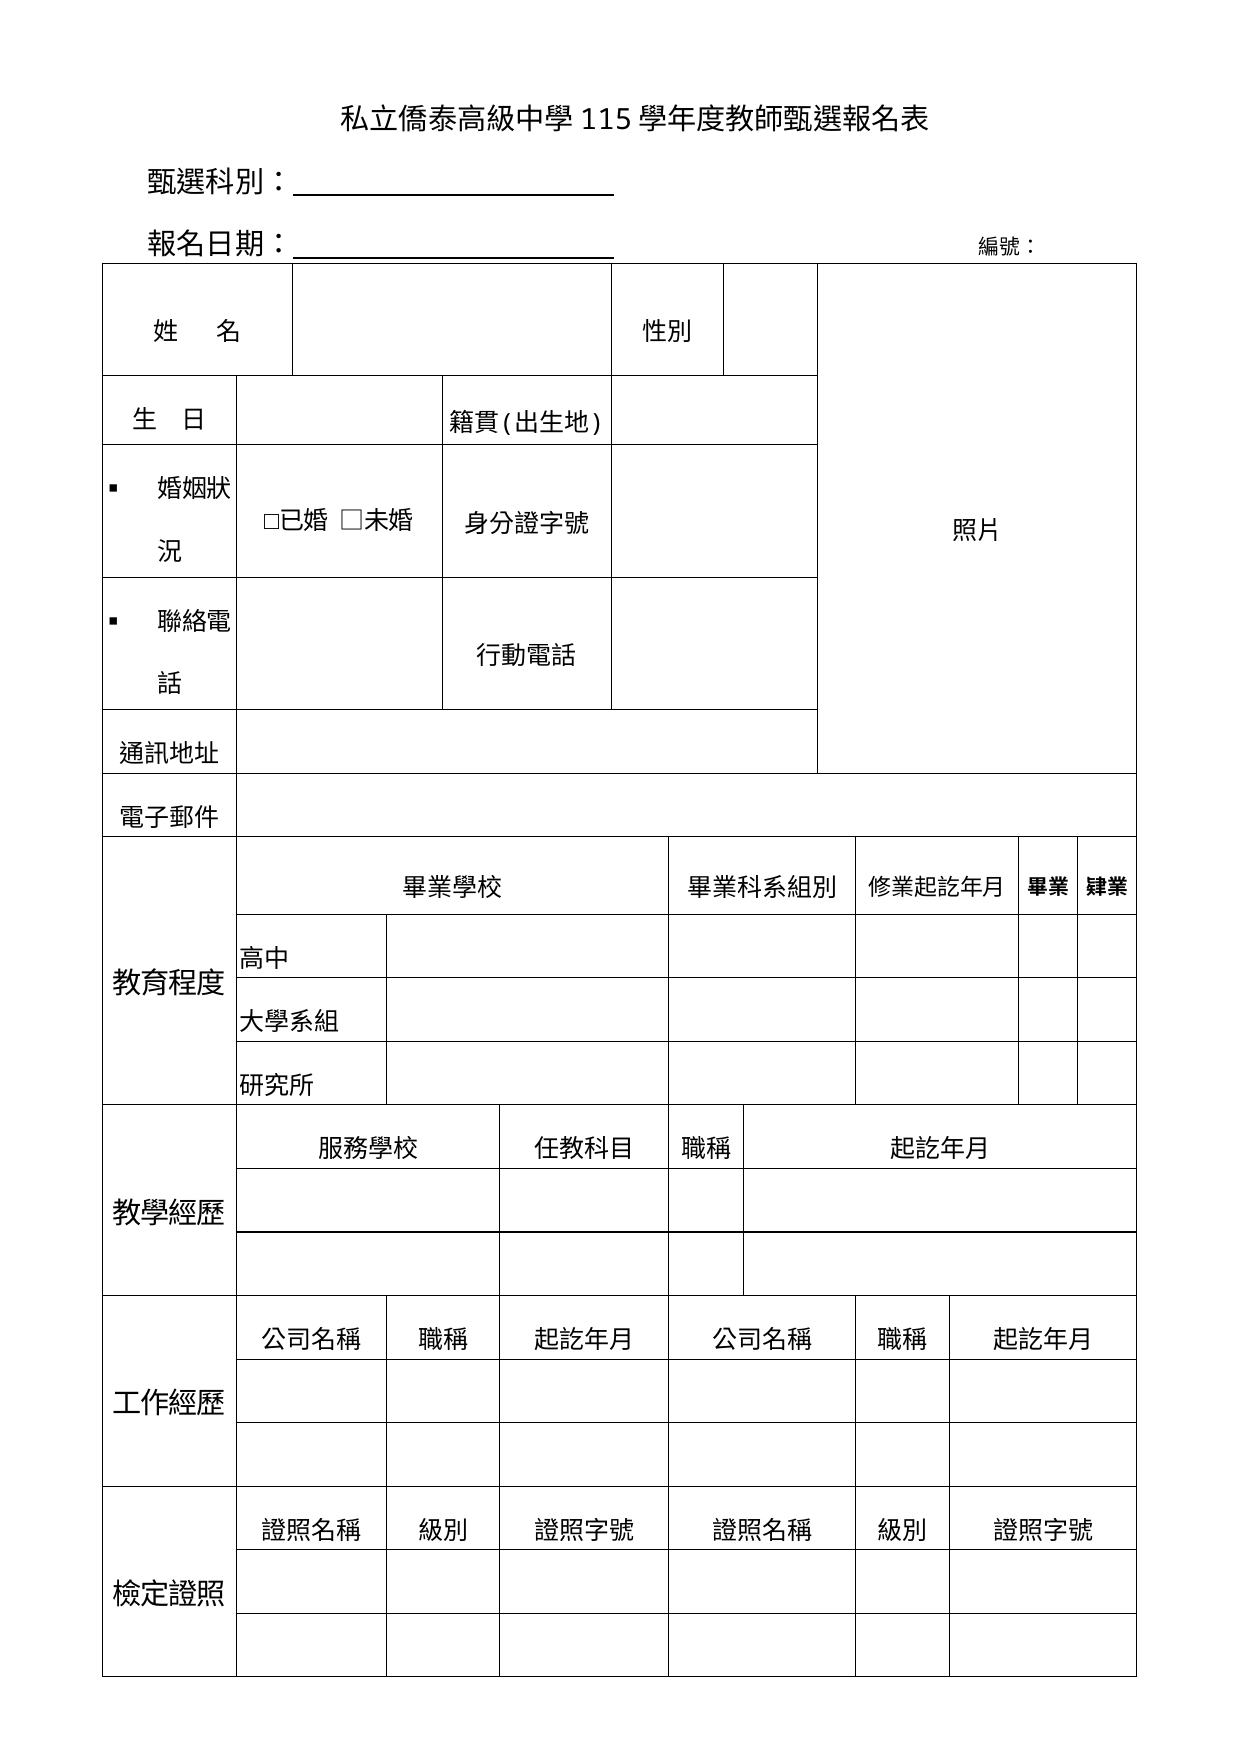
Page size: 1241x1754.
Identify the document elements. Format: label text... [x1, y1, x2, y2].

table_cell [387, 1550, 499, 1613]
table_cell 畢業科系組別 [669, 837, 855, 914]
table_cell [1019, 1042, 1077, 1104]
text 報名日期： 編號： [118, 200, 1152, 263]
table_cell [387, 978, 668, 1041]
table_cell [1078, 978, 1136, 1041]
table_cell [950, 1423, 1136, 1486]
table_cell [950, 1614, 1136, 1676]
table_header 姓 名 [103, 264, 292, 374]
table_cell 大學系組 [237, 978, 386, 1041]
table_cell [669, 915, 855, 977]
table_cell 身分證字號 [443, 445, 611, 577]
table_cell 職稱 [669, 1105, 743, 1168]
table_cell 電子郵件 [103, 774, 236, 836]
table_cell [856, 1614, 949, 1676]
table_cell [387, 1423, 499, 1486]
table_cell [856, 1550, 949, 1613]
table_cell [500, 1360, 668, 1422]
table_header 照片 [818, 264, 1136, 772]
table_cell [1078, 915, 1136, 977]
table_cell [669, 1233, 743, 1295]
table_cell [1019, 915, 1077, 977]
table_cell 級別 [856, 1487, 949, 1549]
table_cell [856, 1360, 949, 1422]
table_cell 行動電話 [443, 578, 611, 709]
table_cell 起訖年月 [950, 1296, 1136, 1358]
table_cell 高中 [237, 915, 386, 977]
table_cell [744, 1233, 1136, 1295]
table_cell [237, 710, 817, 772]
table_cell 籍貫(出生地) [443, 376, 611, 444]
table_cell [612, 445, 817, 577]
table_cell [744, 1169, 1136, 1231]
table_header [724, 264, 817, 374]
table_cell 修業起訖年月 [856, 837, 1018, 914]
table_cell [500, 1423, 668, 1486]
table_cell 教學經歷 [103, 1105, 236, 1295]
table_cell 畢業學校 [237, 837, 668, 914]
table_cell [669, 1169, 743, 1231]
table_cell [387, 1042, 668, 1104]
table_header 性別 [612, 264, 723, 374]
table_cell [500, 1550, 668, 1613]
table_cell [856, 915, 1018, 977]
table_cell [856, 1423, 949, 1486]
table_cell 公司名稱 [237, 1296, 386, 1358]
table_cell [237, 1614, 386, 1676]
table_cell [856, 1042, 1018, 1104]
table_cell 研究所 [237, 1042, 386, 1104]
table_cell [237, 578, 442, 709]
table_cell 證照名稱 [669, 1487, 855, 1549]
table_cell 級別 [387, 1487, 499, 1549]
table_cell [500, 1614, 668, 1676]
table_cell [237, 774, 1136, 836]
table_cell 聯絡電話 [103, 578, 236, 709]
table_cell [950, 1360, 1136, 1422]
table_cell [387, 1360, 499, 1422]
table_cell 證照名稱 [237, 1487, 386, 1549]
table_cell 畢業 [1019, 837, 1077, 914]
table_cell 服務學校 [237, 1105, 499, 1168]
table_cell [950, 1550, 1136, 1613]
table_cell [237, 1550, 386, 1613]
table_cell 證照字號 [500, 1487, 668, 1549]
table_cell 公司名稱 [669, 1296, 855, 1358]
table_cell 起訖年月 [744, 1105, 1136, 1168]
table_cell 檢定證照 [103, 1487, 236, 1676]
table_cell 婚姻狀況 [103, 445, 236, 577]
table_cell [387, 915, 668, 977]
table_cell [237, 1360, 386, 1422]
table_cell [669, 1423, 855, 1486]
table_cell [669, 1042, 855, 1104]
table_cell [669, 1550, 855, 1613]
table_cell [237, 1423, 386, 1486]
table_cell 通訊地址 [103, 710, 236, 772]
table_cell 生 日 [103, 376, 236, 444]
table_header [293, 264, 611, 374]
table_cell [237, 1169, 499, 1231]
text 甄選科別： [118, 138, 1152, 200]
table_cell 職稱 [387, 1296, 499, 1358]
table_cell 工作經歷 [103, 1296, 236, 1486]
table_cell [856, 978, 1018, 1041]
table_cell 教育程度 [103, 837, 236, 1104]
text 私立僑泰高級中學115學年度教師甄選報名表 [118, 75, 1152, 138]
table_cell □已婚 □未婚 [237, 445, 442, 577]
table_cell [1078, 1042, 1136, 1104]
table_cell 任教科目 [500, 1105, 668, 1168]
table_cell [612, 578, 817, 709]
table_cell 肄業 [1078, 837, 1136, 914]
table_cell [237, 376, 442, 444]
table_cell [500, 1169, 668, 1231]
table_cell 起訖年月 [500, 1296, 668, 1358]
table_cell [500, 1233, 668, 1295]
table_cell [237, 1233, 499, 1295]
table_cell [669, 1614, 855, 1676]
table_cell [387, 1614, 499, 1676]
table_cell [669, 978, 855, 1041]
table_cell [612, 376, 817, 444]
table_cell [1019, 978, 1077, 1041]
table_cell 證照字號 [950, 1487, 1136, 1549]
table_cell 職稱 [856, 1296, 949, 1358]
table_cell [669, 1360, 855, 1422]
